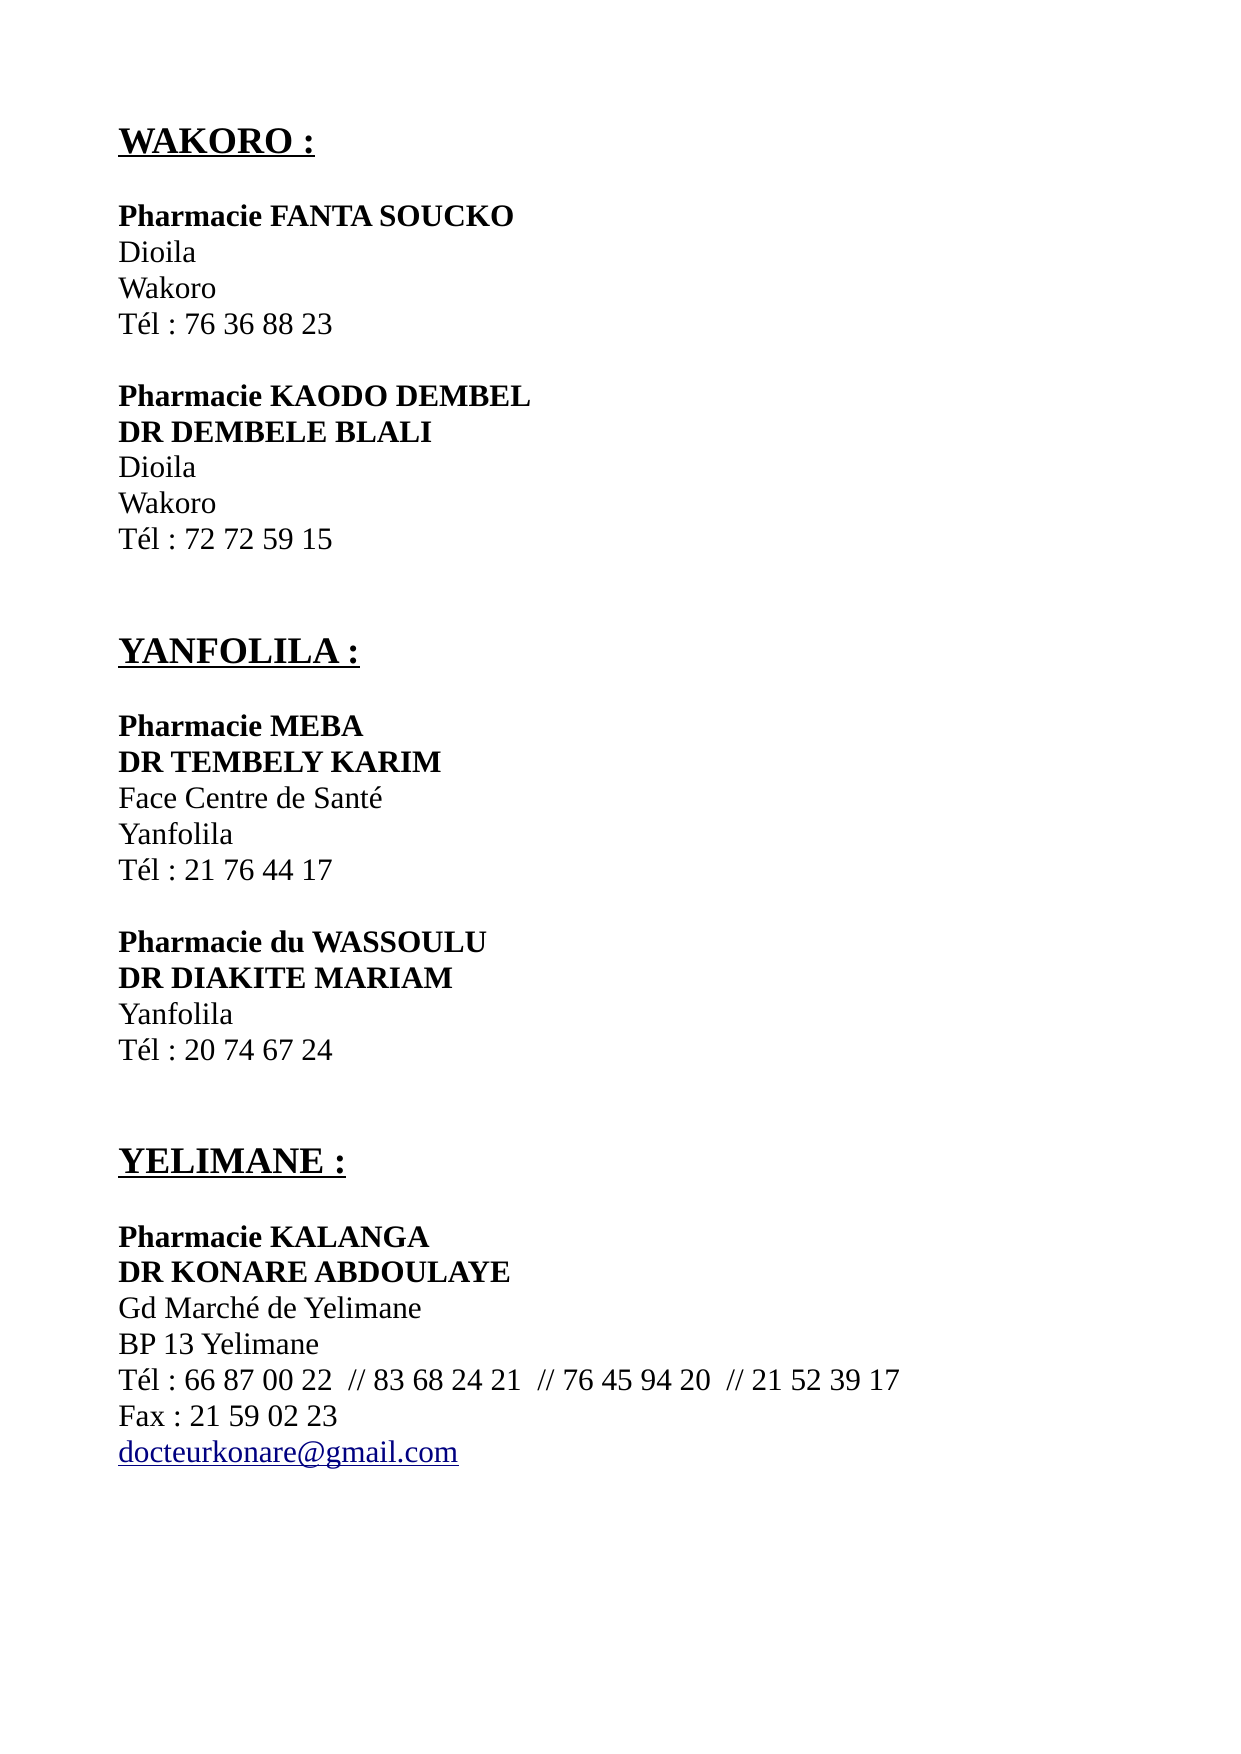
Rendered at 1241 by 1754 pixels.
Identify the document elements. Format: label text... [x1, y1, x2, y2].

text Pharmacie MEBA [118, 707, 1122, 743]
text Yanfolila [118, 815, 1122, 851]
text Fax : 21 59 02 23 [118, 1397, 1122, 1433]
text Pharmacie du WASSOULU [118, 923, 1122, 959]
text WAKORO : [118, 118, 1122, 161]
text Wakoro [118, 269, 1122, 305]
text DR DIAKITE MARIAM [118, 959, 1122, 995]
text Tél : 76 36 88 23 [118, 305, 1122, 341]
text docteurkonare@gmail.com [118, 1433, 1122, 1469]
text Dioila [118, 449, 1122, 485]
text YELIMANE : [118, 1139, 1122, 1182]
text Tél : 21 76 44 17 [118, 851, 1122, 887]
text YANFOLILA : [118, 628, 1122, 672]
text DR DEMBELE BLALI [118, 413, 1122, 449]
text Pharmacie KAODO DEMBEL [118, 377, 1122, 413]
text Wakoro [118, 485, 1122, 521]
text DR TEMBELY KARIM [118, 743, 1122, 779]
text Pharmacie KALANGA [118, 1218, 1122, 1254]
text Tél : 72 72 59 15 [118, 521, 1122, 557]
text Dioila [118, 233, 1122, 269]
text Tél : 20 74 67 24 [118, 1031, 1122, 1067]
text Face Centre de Santé [118, 779, 1122, 815]
text Gd Marché de Yelimane [118, 1290, 1122, 1326]
text Pharmacie FANTA SOUCKO [118, 197, 1122, 233]
text DR KONARE ABDOULAYE [118, 1254, 1122, 1290]
text BP 13 Yelimane [118, 1326, 1122, 1362]
text Yanfolila [118, 995, 1122, 1031]
text Tél : 66 87 00 22 // 83 68 24 21 // 76 45 94 20 // 21 52 39 17 [118, 1362, 1122, 1397]
